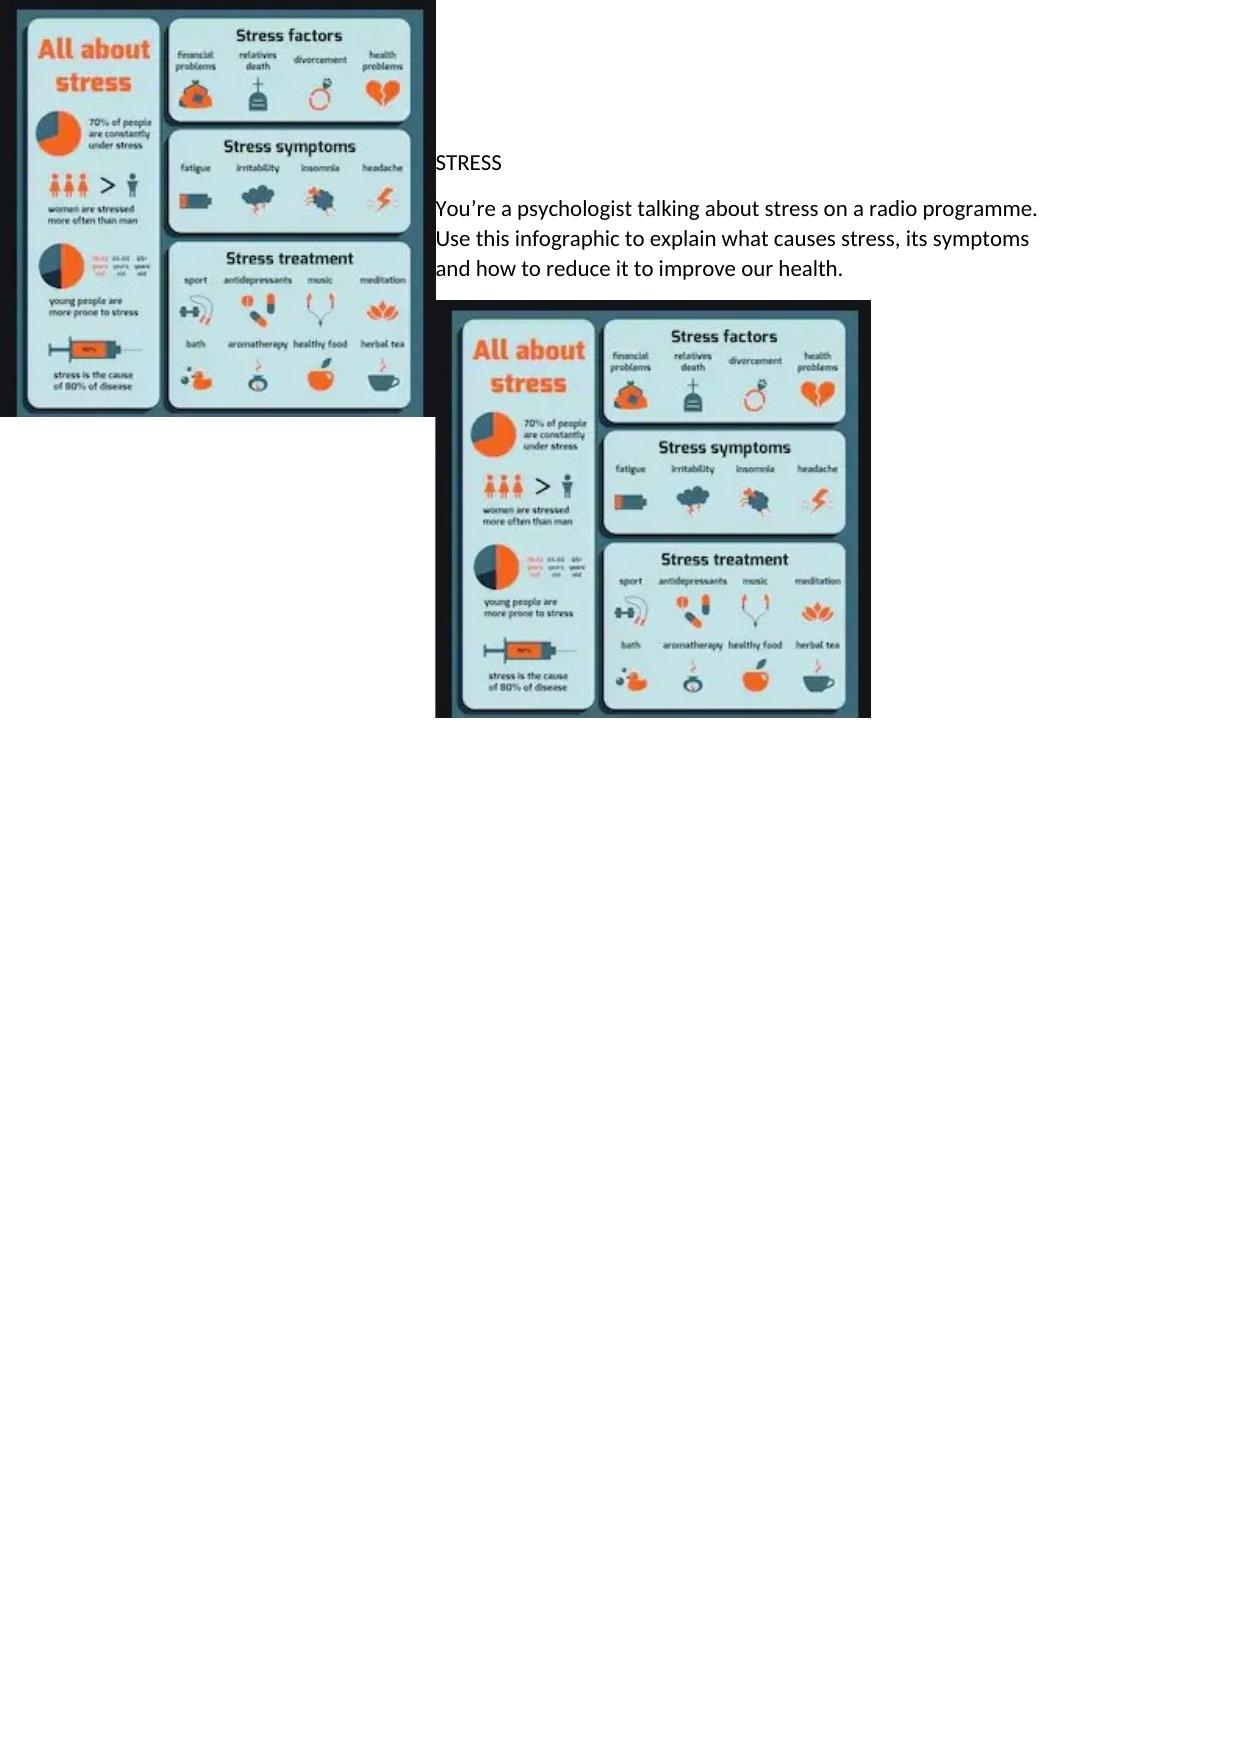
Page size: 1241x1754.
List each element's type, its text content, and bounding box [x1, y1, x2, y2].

picture [0, 0, 871, 718]
text STRESS [436, 148, 1063, 176]
text You’re a psychologist talking about stress on a radio programme. Use this infographic to explain what causes stress, its symptoms and how to reduce it to improve our health. [436, 194, 1063, 282]
